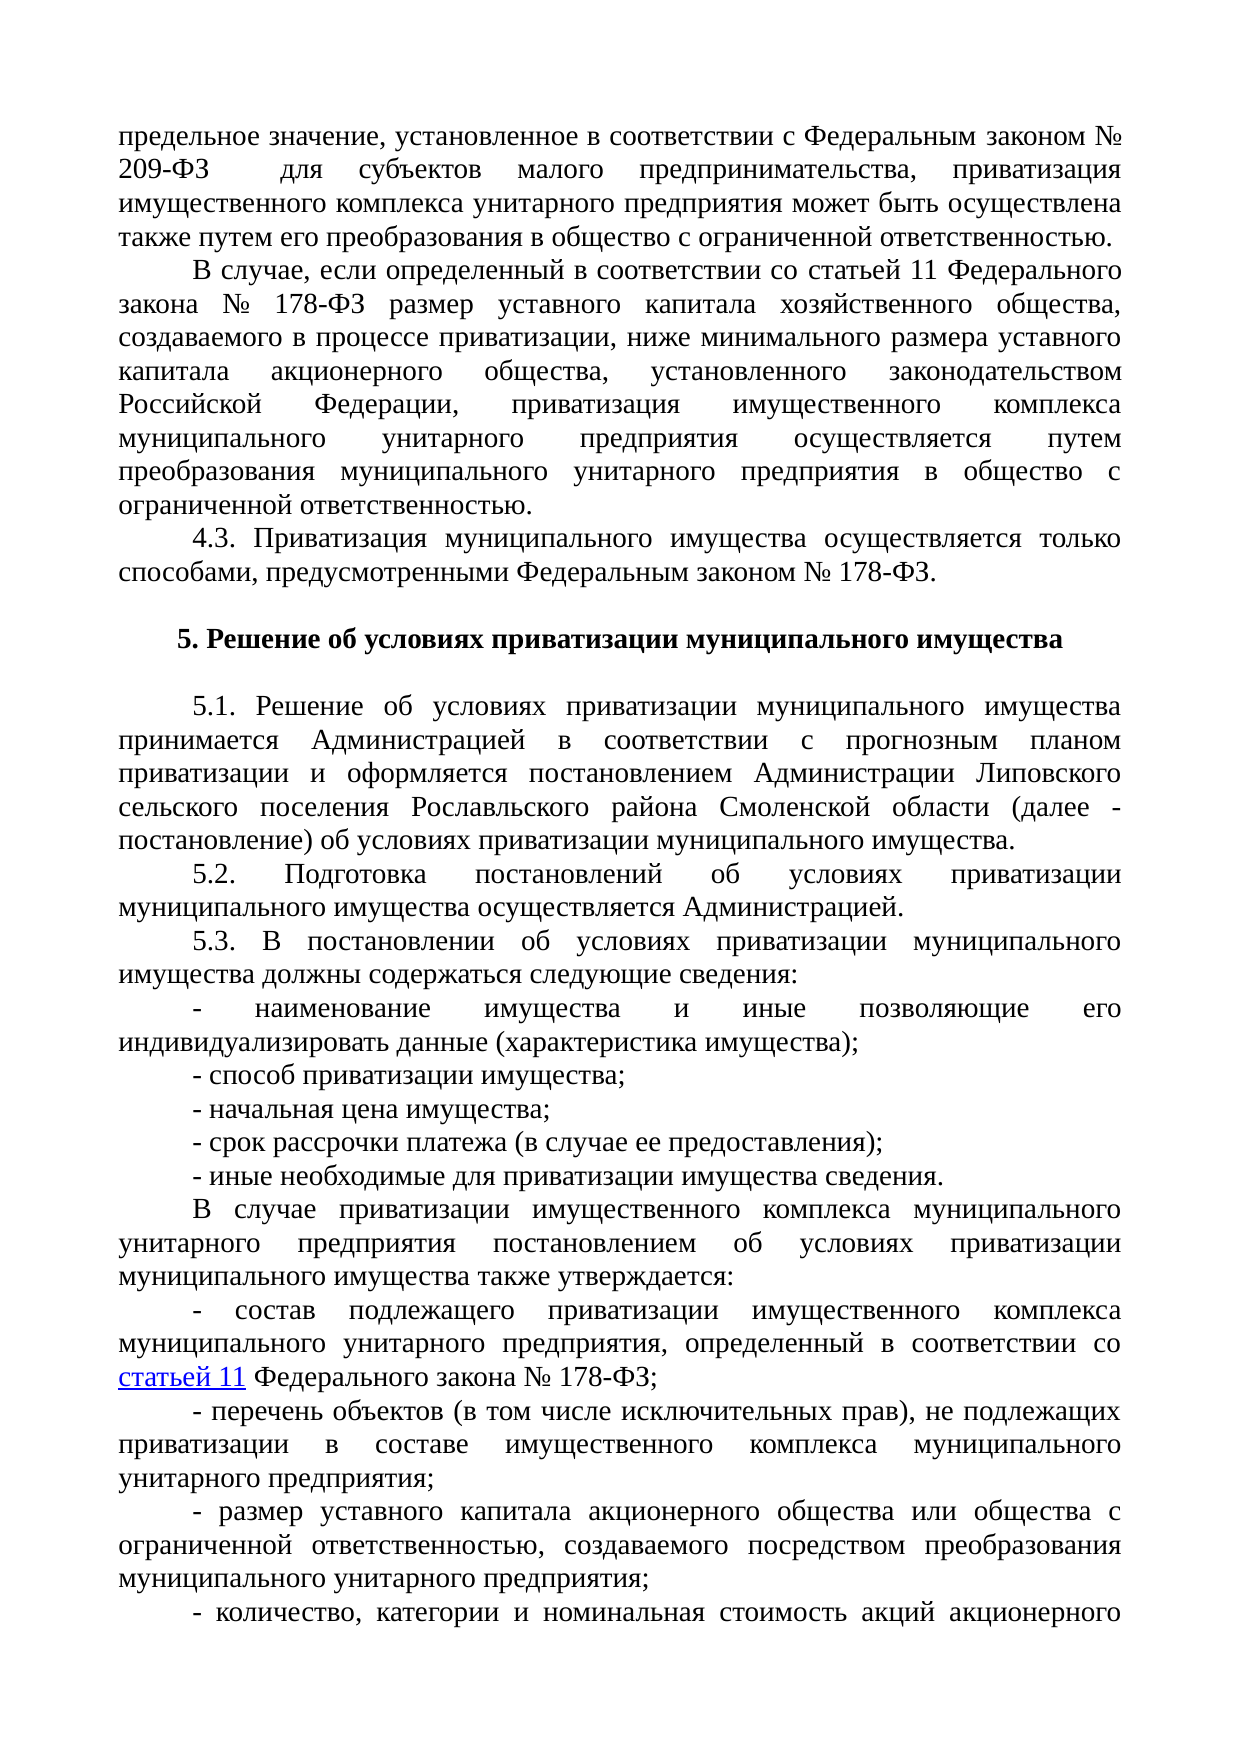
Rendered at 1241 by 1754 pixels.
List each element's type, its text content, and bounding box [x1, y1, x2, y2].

text В случае, если определенный в соответствии со статьей 11 Федерального закона № 178-ФЗ размер уставного капитала хозяйственного общества, создаваемого в процессе приватизации, ниже минимального размера уставного капитала акционерного общества, установленного законодательством Российской Федерации, приватизация имущественного комплекса муниципального унитарного предприятия осуществляется путем преобразования муниципального унитарного предприятия в общество с ограниченной ответственностью. [118, 252, 1122, 521]
text 5.3. В постановлении об условиях приватизации муниципального имущества должны содержаться следующие сведения: [118, 923, 1122, 990]
text - размер уставного капитала акционерного общества или общества с ограниченной ответственностью, создаваемого посредством преобразования муниципального унитарного предприятия; [118, 1493, 1122, 1594]
text - наименование имущества и иные позволяющие его индивидуализировать данные (характеристика имущества); [118, 990, 1122, 1057]
text - способ приватизации имущества; [118, 1057, 1122, 1091]
text 5.2. Подготовка постановлений об условиях приватизации муниципального имущества осуществляется Администрацией. [118, 856, 1122, 923]
text предельное значение, установленное в соответствии с Федеральным законом № 209-ФЗ для субъектов малого предпринимательства, приватизация имущественного комплекса унитарного предприятия может быть осуществлена также путем его преобразования в общество с ограниченной ответственностью. [118, 118, 1122, 252]
text 5. Решение об условиях приватизации муниципального имущества [118, 621, 1122, 655]
text В случае приватизации имущественного комплекса муниципального унитарного предприятия постановлением об условиях приватизации муниципального имущества также утверждается: [118, 1191, 1122, 1292]
text - количество, категории и номинальная стоимость акций акционерного [118, 1594, 1122, 1627]
text 4.3. Приватизация муниципального имущества осуществляется только способами, предусмотренными Федеральным законом № 178-ФЗ. [118, 521, 1122, 588]
text - начальная цена имущества; [118, 1091, 1122, 1124]
text - состав подлежащего приватизации имущественного комплекса муниципального унитарного предприятия, определенный в соответствии со статьей 11 Федерального закона № 178-ФЗ; [118, 1292, 1122, 1393]
text 5.1. Решение об условиях приватизации муниципального имущества принимается Администрацией в соответствии с прогнозным планом приватизации и оформляется постановлением Администрации Липовского сельского поселения Рославльского района Смоленской области (далее - постановление) об условиях приватизации муниципального имущества. [118, 688, 1122, 856]
text - срок рассрочки платежа (в случае ее предоставления); [118, 1124, 1122, 1158]
text - иные необходимые для приватизации имущества сведения. [118, 1158, 1122, 1191]
text - перечень объектов (в том числе исключительных прав), не подлежащих приватизации в составе имущественного комплекса муниципального унитарного предприятия; [118, 1393, 1122, 1493]
